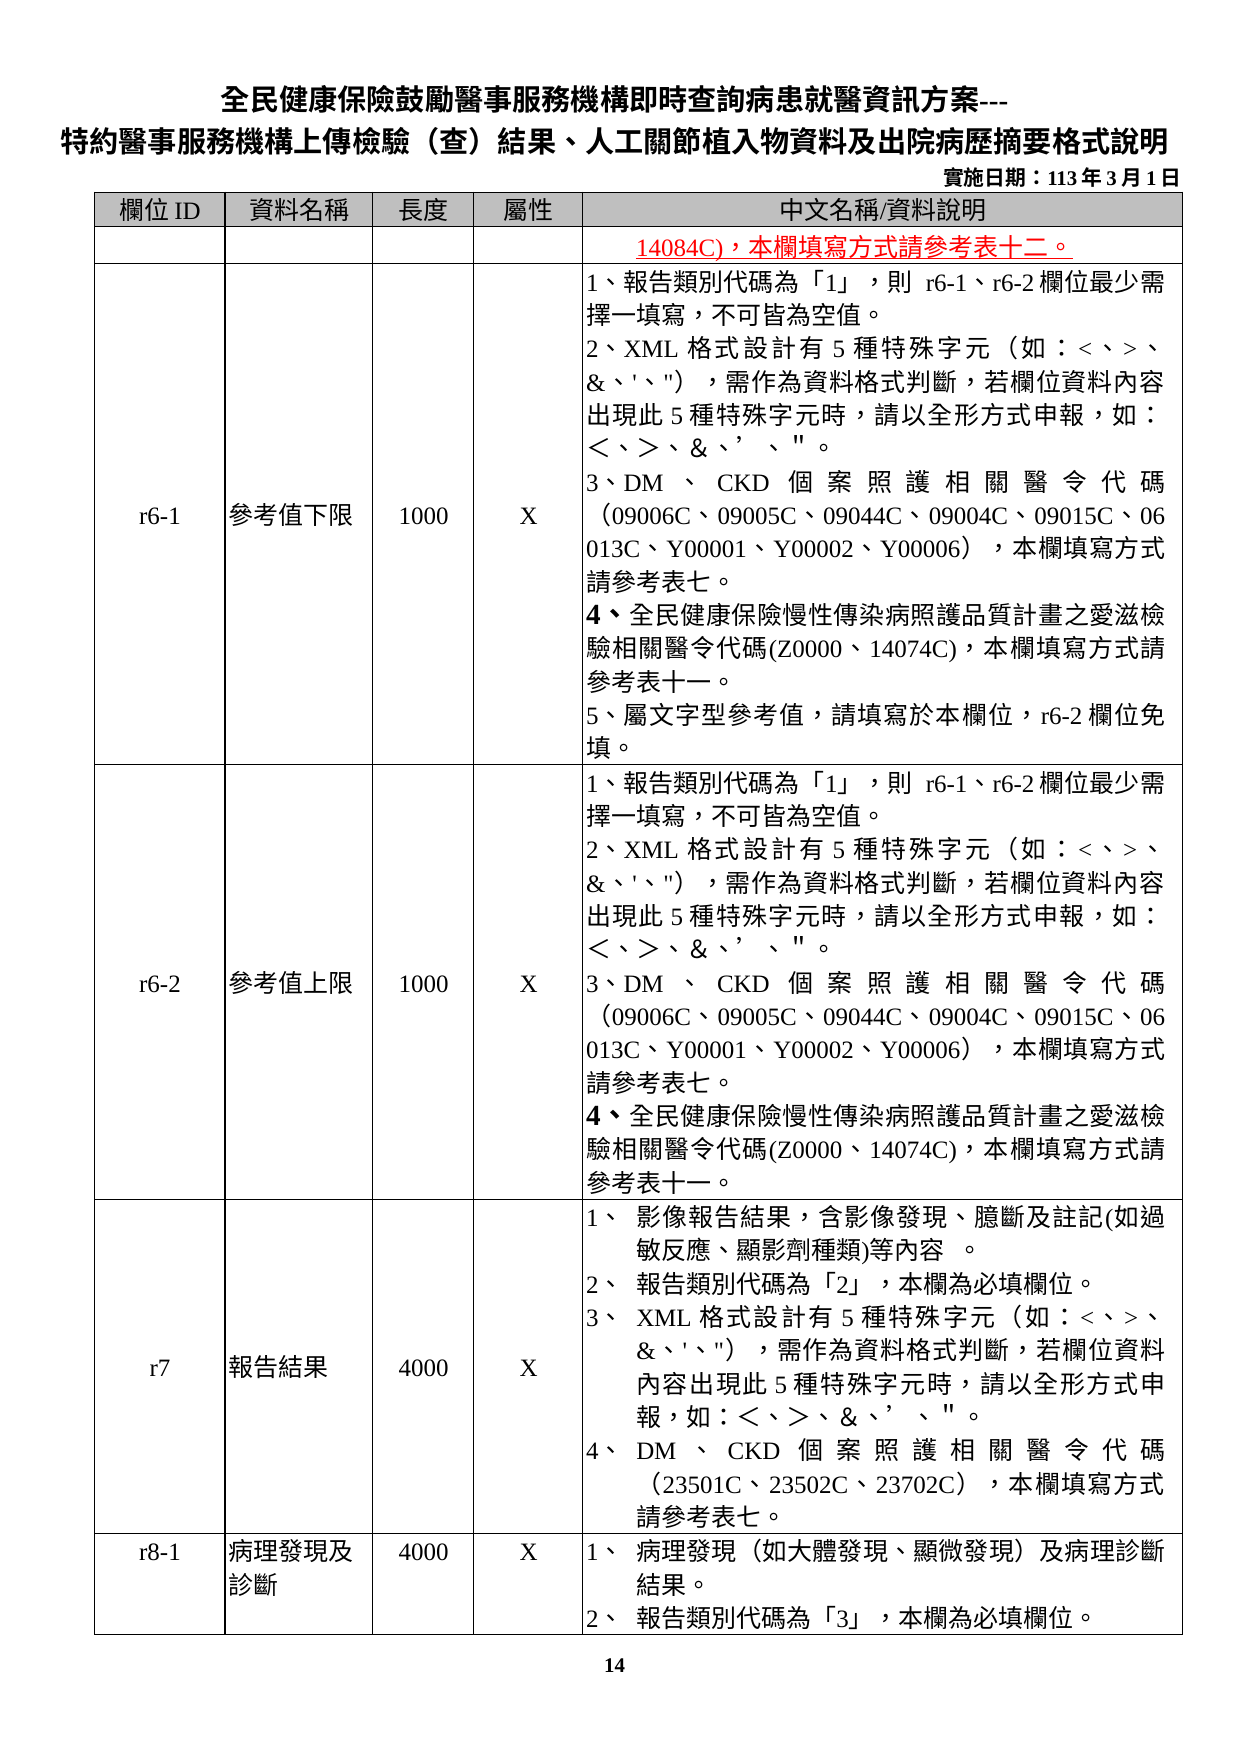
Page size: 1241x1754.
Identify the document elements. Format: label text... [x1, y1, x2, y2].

table_cell 如mg/ml，莫耳濃度…等。 報告類別代碼為「1」或「4」，本欄為必填欄位。 XML格式設計有5種特殊字元（如：<、>、&、'、"），需作為資料格式判斷，若欄位資料內容出現此5種特殊字元時，請以全形方式申報，如：＜、＞、＆、’、＂。 報告類別代碼為「4」且欄位「r1報告序號」為「1」、「2」，填寫方式如下： BH請填「cm」。 BW請填「kg」。 DM、CKD個案照護相關醫令代碼（09006C、09005C、09044C、09004C、09015C、06013C、Y00000-Y00010），本欄填寫方式請參考表七。 報告類別代碼為「1」:填寫方式請參考表九，英文字母大小寫皆可。 全民健康保險慢性傳染病照護品質計畫之愛滋檢驗相關醫令代碼(Z0000、14074C)，本欄填寫方式請參考表十一。 新型冠狀病毒核糖核酸定性擴增試驗(醫令代碼：12215C)及新型冠狀病毒抗原檢測(醫令代碼：14084C)，本欄填寫方式請參考表十二。 [583, 227, 1182, 263]
table_cell X [474, 264, 582, 764]
table_cell 病理發現及診斷 [226, 1534, 372, 1634]
table_cell [373, 227, 473, 263]
table_cell [226, 227, 372, 263]
table_cell r6-1 [95, 264, 224, 764]
table_header 資料名稱 [226, 193, 372, 226]
table_cell 4000 [373, 1200, 473, 1533]
table_cell X [474, 1200, 582, 1533]
table_cell r7 [95, 1200, 224, 1533]
table_cell X [474, 765, 582, 1199]
table_cell 報告類別代碼為「1」，則 r6-1、r6-2欄位最少需擇一填寫，不可皆為空值。 XML格式設計有5種特殊字元（如：<、>、&、'、"），需作為資料格式判斷，若欄位資料內容出現此5種特殊字元時，請以全形方式申報，如：＜、＞、＆、’、＂。 DM、CKD個案照護相關醫令代碼（09006C、09005C、09044C、09004C、09015C、06013C、Y00001、Y00002、Y00006），本欄填寫方式請參考表七。 全民健康保險慢性傳染病照護品質計畫之愛滋檢驗相關醫令代碼(Z0000、14074C)，本欄填寫方式請參考表十一。 [583, 765, 1182, 1199]
table_cell 影像報告結果，含影像發現、臆斷及註記(如過敏反應、顯影劑種類)等內容 。 報告類別代碼為「2」，本欄為必填欄位。 XML格式設計有5種特殊字元（如：<、>、&、'、"），需作為資料格式判斷，若欄位資料內容出現此5種特殊字元時，請以全形方式申報，如：＜、＞、＆、’、＂。 DM、CKD個案照護相關醫令代碼（23501C、23502C、23702C），本欄填寫方式請參考表七。 [583, 1200, 1182, 1533]
table_cell 1000 [373, 264, 473, 764]
table_header 中文名稱/資料說明 [583, 193, 1182, 226]
table_cell 4000 [373, 1534, 473, 1634]
table_cell [95, 227, 224, 263]
table_header 欄位ID [95, 193, 224, 226]
table_cell r8-1 [95, 1534, 224, 1634]
table_cell [474, 227, 582, 263]
table_cell 參考值上限 [226, 765, 372, 1199]
table_cell 報告結果 [226, 1200, 372, 1533]
table_cell X [474, 1534, 582, 1634]
table_header 屬性 [474, 193, 582, 226]
table_cell 參考值下限 [226, 264, 372, 764]
table_cell 病理發現（如大體發現、顯微發現）及病理診斷結果。 報告類別代碼為「3」，本欄為必填欄位。 XML格式設計有5種特殊字元（如：<、>、&、'、"），需作為資料格式判斷，若欄位資料內容出現此5種特殊字元時，請以全形方式申報，如：＜、＞、＆、’、＂。 [583, 1534, 1182, 1634]
table_cell 報告類別代碼為「1」，則 r6-1、r6-2欄位最少需擇一填寫，不可皆為空值。 XML格式設計有5種特殊字元（如：<、>、&、'、"），需作為資料格式判斷，若欄位資料內容出現此5種特殊字元時，請以全形方式申報，如：＜、＞、＆、’、＂。 DM、CKD個案照護相關醫令代碼（09006C、09005C、09044C、09004C、09015C、06013C、Y00001、Y00002、Y00006），本欄填寫方式請參考表七。 全民健康保險慢性傳染病照護品質計畫之愛滋檢驗相關醫令代碼(Z0000、14074C)，本欄填寫方式請參考表十一。 屬文字型參考值，請填寫於本欄位，r6-2欄位免填。 [583, 264, 1182, 764]
table_cell r6-2 [95, 765, 224, 1199]
table_cell 1000 [373, 765, 473, 1199]
table_header 長度 [373, 193, 473, 226]
